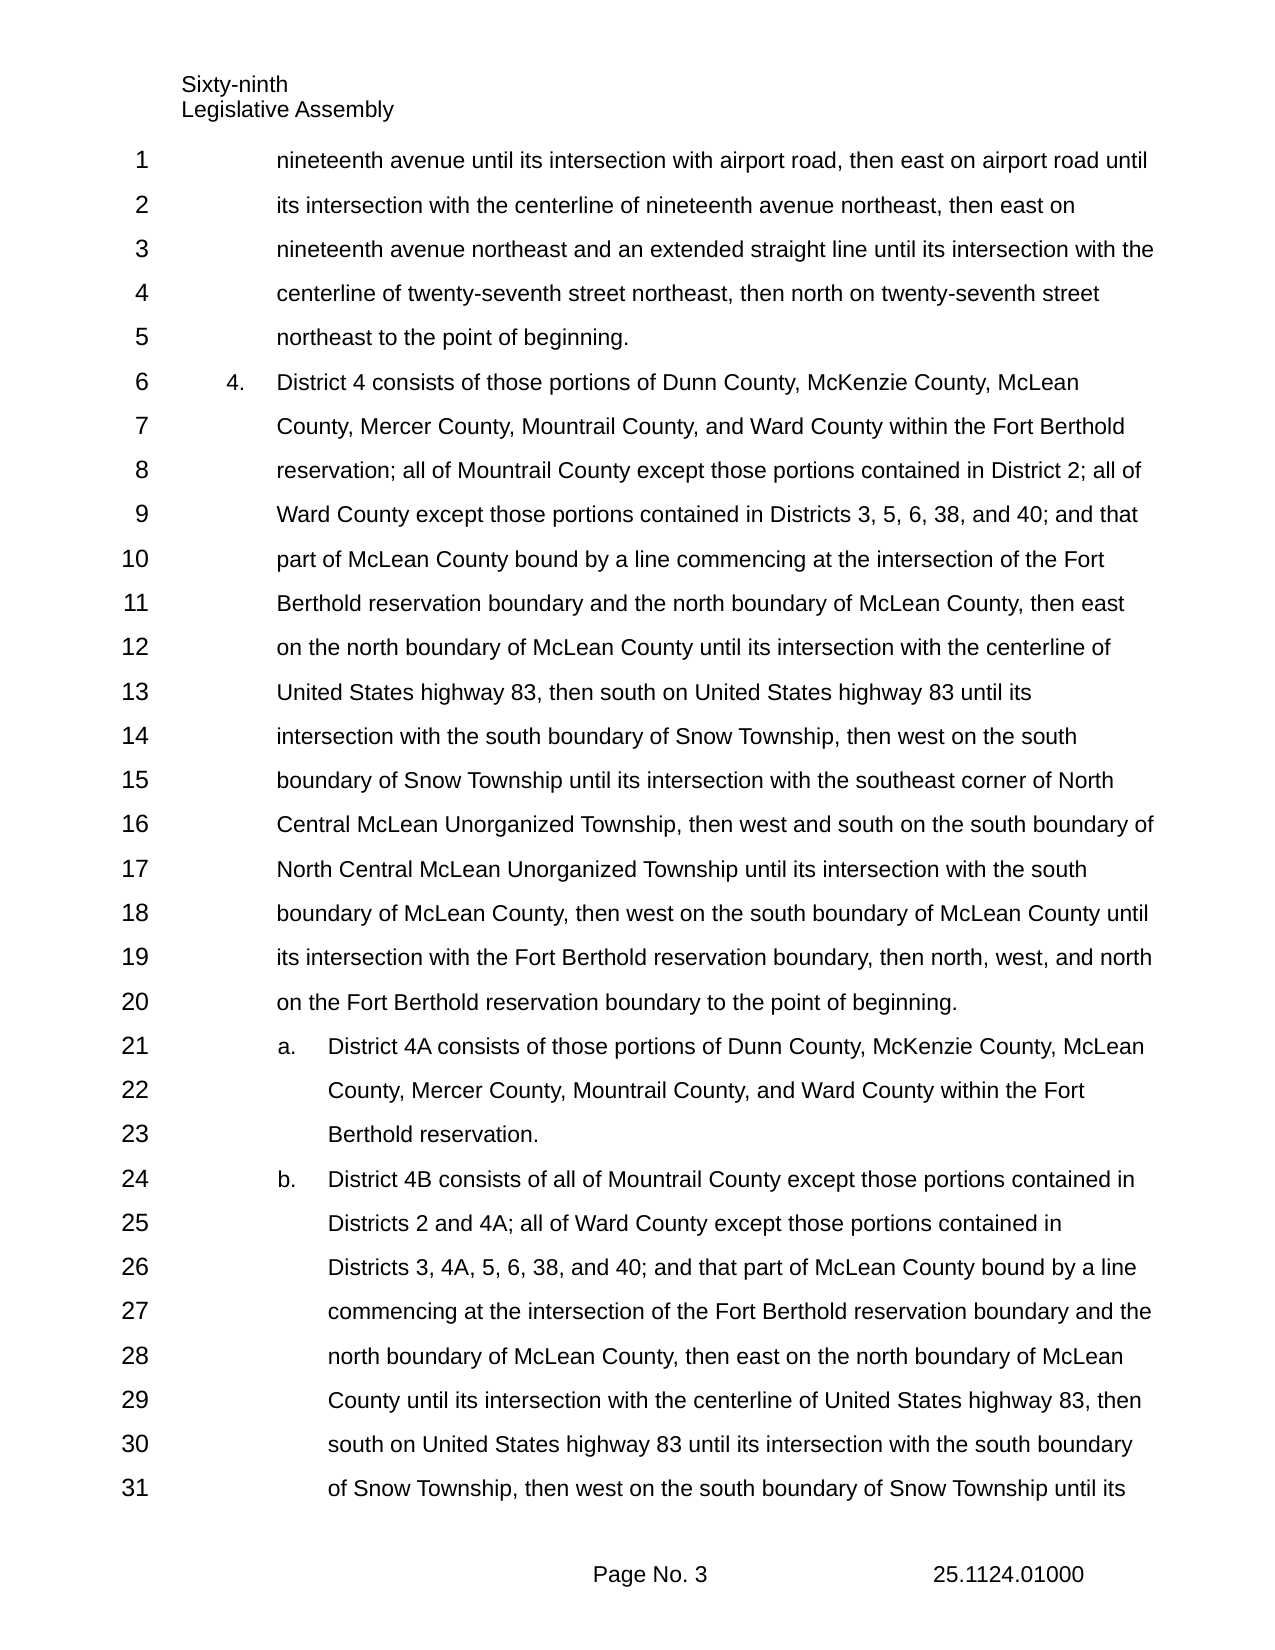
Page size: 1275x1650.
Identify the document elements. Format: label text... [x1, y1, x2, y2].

text 4. District 4 consists of those portions of Dunn County, McKenzie County, McLean County, Mercer County, Mountrail County, and Ward County within the Fort Berthold reservation; all of Mountrail County except those portions contained in District 2; all of Ward County except those portions contained in Districts 3, 5, 6, 38, and 40; and that part of McLean County bound by a line commencing at the intersection of the Fort Berthold reservation boundary and the north boundary of McLean County, then east on the north boundary of McLean County until its intersection with the centerline of United States highway 83, then south on United States highway 83 until its intersection with the south boundary of Snow Township, then west on the south boundary of Snow Township until its intersection with the southeast corner of North Central McLean Unorganized Township, then west and south on the south boundary of North Central McLean Unorganized Township until its intersection with the south boundary of McLean County, then west on the south boundary of McLean County until its intersection with the Fort Berthold reservation boundary, then north, west, and north on the Fort Berthold reservation boundary to the point of beginning. [181, 355, 1154, 1019]
text b. District 4B consists of all of Mountrail County except those portions contained in Districts 2 and 4A; all of Ward County except those portions contained in Districts 3, 4A, 5, 6, 38, and 40; and that part of McLean County bound by a line commencing at the intersection of the Fort Berthold reservation boundary and the north boundary of McLean County, then east on the north boundary of McLean County until its intersection with the centerline of United States highway 83, then south on United States highway 83 until its intersection with the south boundary of Snow Township, then west on the south boundary of Snow Township until its [181, 1152, 1154, 1506]
text a. District 4A consists of those portions of Dunn County, McKenzie County, McLean County, Mercer County, Mountrail County, and Ward County within the Fort Berthold reservation. [181, 1019, 1154, 1152]
text nineteenth avenue until its intersection with airport road, then east on airport road until its intersection with the centerline of nineteenth avenue northeast, then east on nineteenth avenue northeast and an extended straight line until its intersection with the centerline of twenty‑seventh street northeast, then north on twenty‑seventh street northeast to the point of beginning. [181, 133, 1154, 355]
